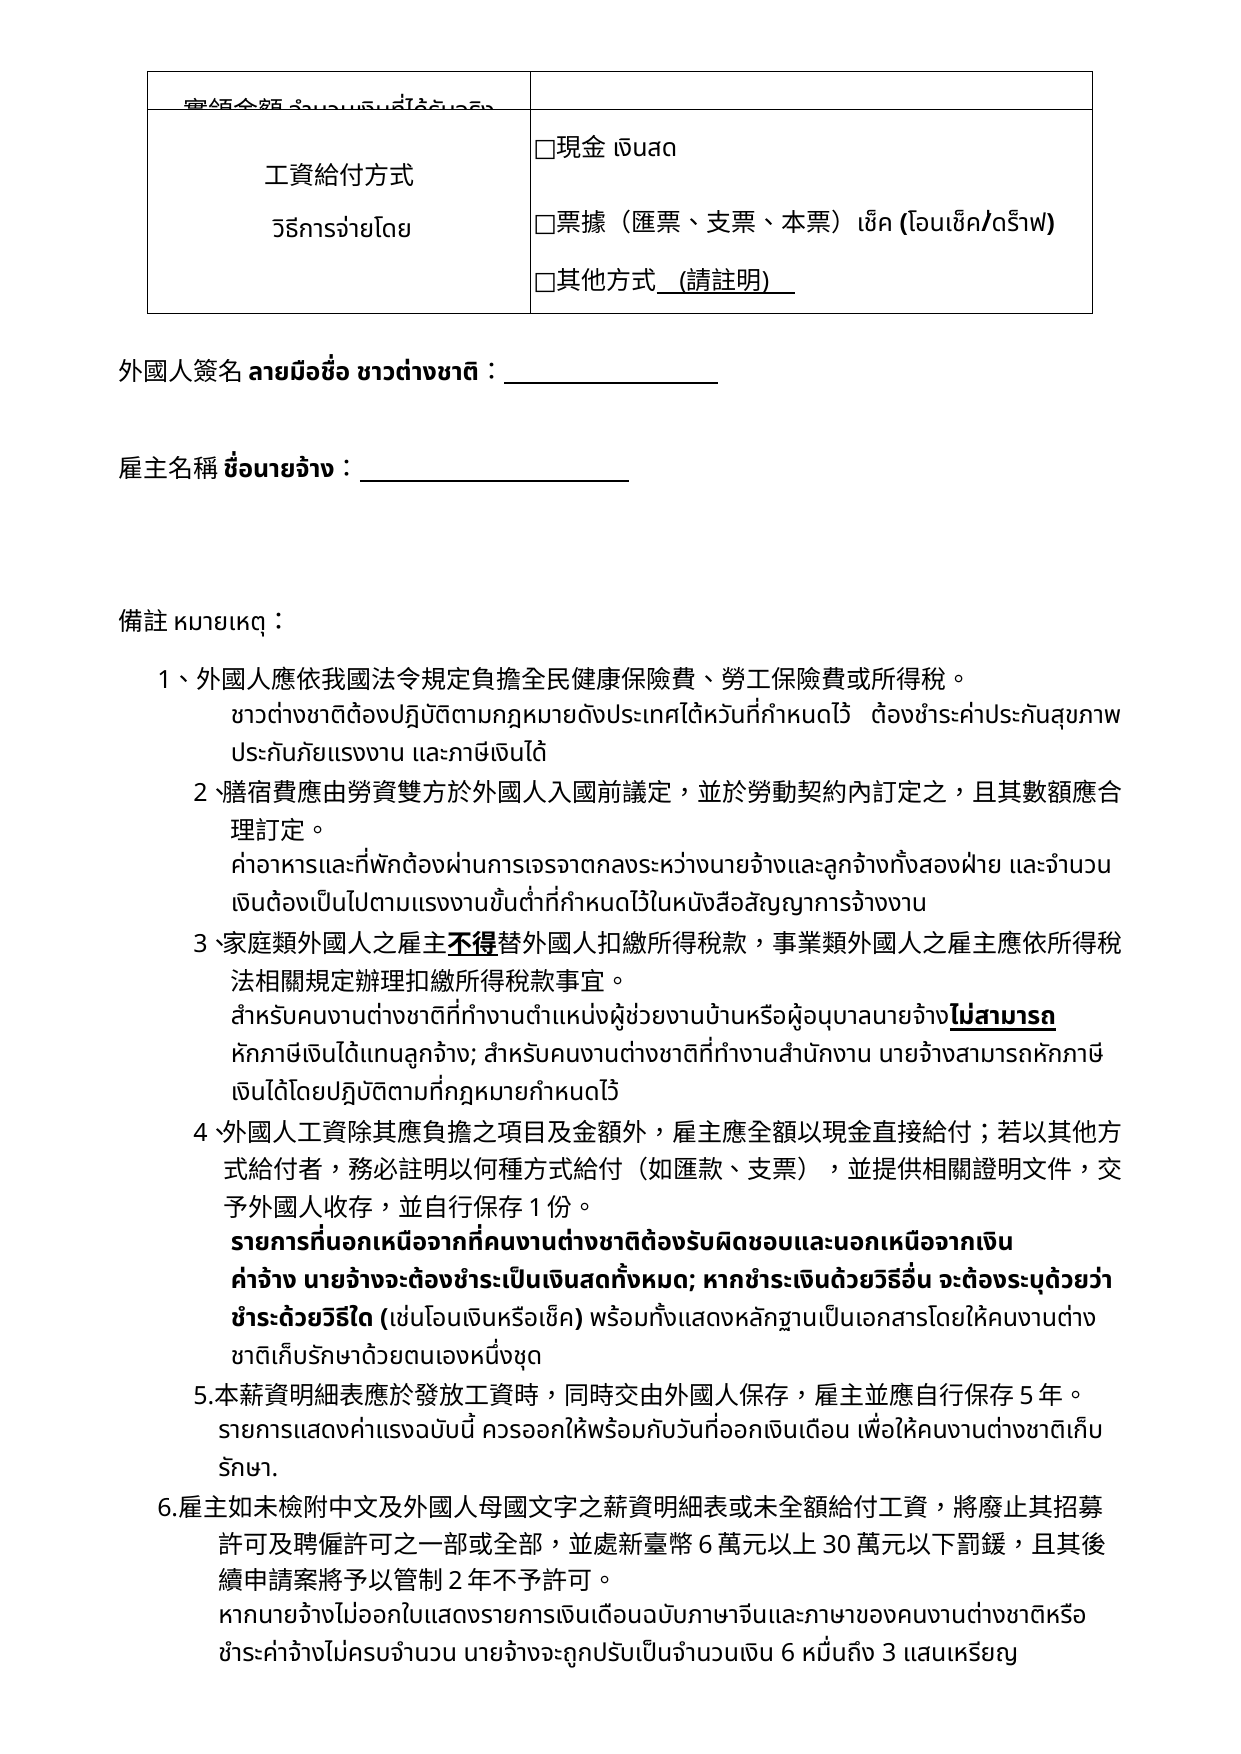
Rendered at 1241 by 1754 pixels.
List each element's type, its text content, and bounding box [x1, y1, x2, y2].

text ค่าจ้าง นายจ้างจะต้องชำระเป็นเงินสดทั้งหมด; หากชำระเงินด้วยวิธีอื่น จะต้องระบุด้วยว่าชำระด้วยวิธีใด (เช่นโอนเงินหรือเช็ค) พร้อมทั้งแสดงหลักฐานเป็นเอกสารโดยให้คนงานต่างชาติเก็บรักษาด้วยตนเองหนึ่งชุด [231, 1262, 1122, 1376]
text 1、外國人應依我國法令規定負擔全民健康保險費、勞工保險費或所得稅。 [118, 659, 1122, 697]
text ชาวต่างชาติต้องปฎิบัติตามกฎหมายดังประเทศไต้หวันที่กำหนดไว้ ต้องชำระค่าประกันสุขภาพ ประกันภัยแรงงาน และภาษีเงินได้ [231, 697, 1122, 772]
text 雇主名稱ชื่อนายจ้าง： [118, 449, 1122, 489]
text ค่าอาหารและที่พักต้องผ่านการเจรจาตกลงระหว่างนายจ้างและลูกจ้างทั้งสองฝ่าย และจำนวนเงินต้องเป็นไปตามแรงงานขั้นต่ำที่กำหนดไว้ในหนังสือสัญญาการจ้างงาน [231, 847, 1122, 923]
text 6.雇主如未檢附中文及外國人母國文字之薪資明細表或未全額給付工資，將廢止其招募許可及聘僱許可之一部或全部，並處新臺幣6萬元以上30萬元以下罰鍰，且其後續申請案將予以管制2年不予許可。 [118, 1488, 1122, 1597]
table_cell [531, 72, 1092, 109]
text หากนายจ้างไม่ออกใบแสดงรายการเงินเดือนฉบับภาษาจีนและภาษาของคนงานต่างชาติหรือชำระค่าจ้างไม่ครบจำนวน นายจ้างจะถูกปรับเป็นจำนวนเงิน 6 หมื่นถึง 3 แสนเหรียญ [218, 1597, 1122, 1672]
text 2、膳宿費應由勞資雙方於外國人入國前議定，並於勞動契約內訂定之，且其數額應合理訂定。 [193, 772, 1122, 847]
text หักภาษีเงินได้แทนลูกจ้าง; สำหรับคนงานต่างชาติที่ทำงานสำนักงาน นายจ้างสามารถหักภาษีเงินได้โดยปฎิบัติตามที่กฎหมายกำหนดไว้ [231, 1036, 1122, 1112]
table_cell □現金 เงินสด □票據（匯票、支票、本票）เช็ค (โอนเช็ค/่ดร็าฟ) □其他方式 (請註明) วิธีอื่นๆ (กรุณาอธิบาย) [531, 110, 1092, 312]
text รายการที่นอกเหนือจากที่คนงานต่างชาติต้องรับผิดชอบและนอกเหนือจากเงิน [231, 1224, 1122, 1262]
text 3、家庭類外國人之雇主不得替外國人扣繳所得稅款，事業類外國人之雇主應依所得稅法相關規定辦理扣繳所得稅款事宜。 [193, 923, 1122, 998]
text 4、外國人工資除其應負擔之項目及金額外，雇主應全額以現金直接給付；若以其他方式給付者，務必註明以何種方式給付（如匯款、支票），並提供相關證明文件，交予外國人收存，並自行保存1份。 [193, 1112, 1122, 1224]
table_cell 實領金額 จำนวนเงินที่ได้รับจริง [148, 72, 530, 109]
text 外國人簽名ลายมือชื่อ ชาวต่างชาติ： [118, 351, 1122, 391]
text 5.本薪資明細表應於發放工資時，同時交由外國人保存，雇主並應自行保存5年。 [193, 1376, 1122, 1412]
table_cell 工資給付方式 วิธีการจ่ายโดย [148, 110, 530, 312]
text 備註หมายเหตุ： [118, 584, 1122, 659]
text รายการแสดงค่าแรงฉบับนี้ ควรออกให้พร้อมกับวันที่ออกเงินเดือน เพื่อให้คนงานต่างชาติเก็บรักษา. [218, 1412, 1122, 1488]
text สำหรับคนงานต่างชาติที่ทำงานตำแหน่งผู้ช่วยงานบ้านหรือผู้อนุบาลนายจ้างไม่สามารถ [231, 998, 1122, 1036]
